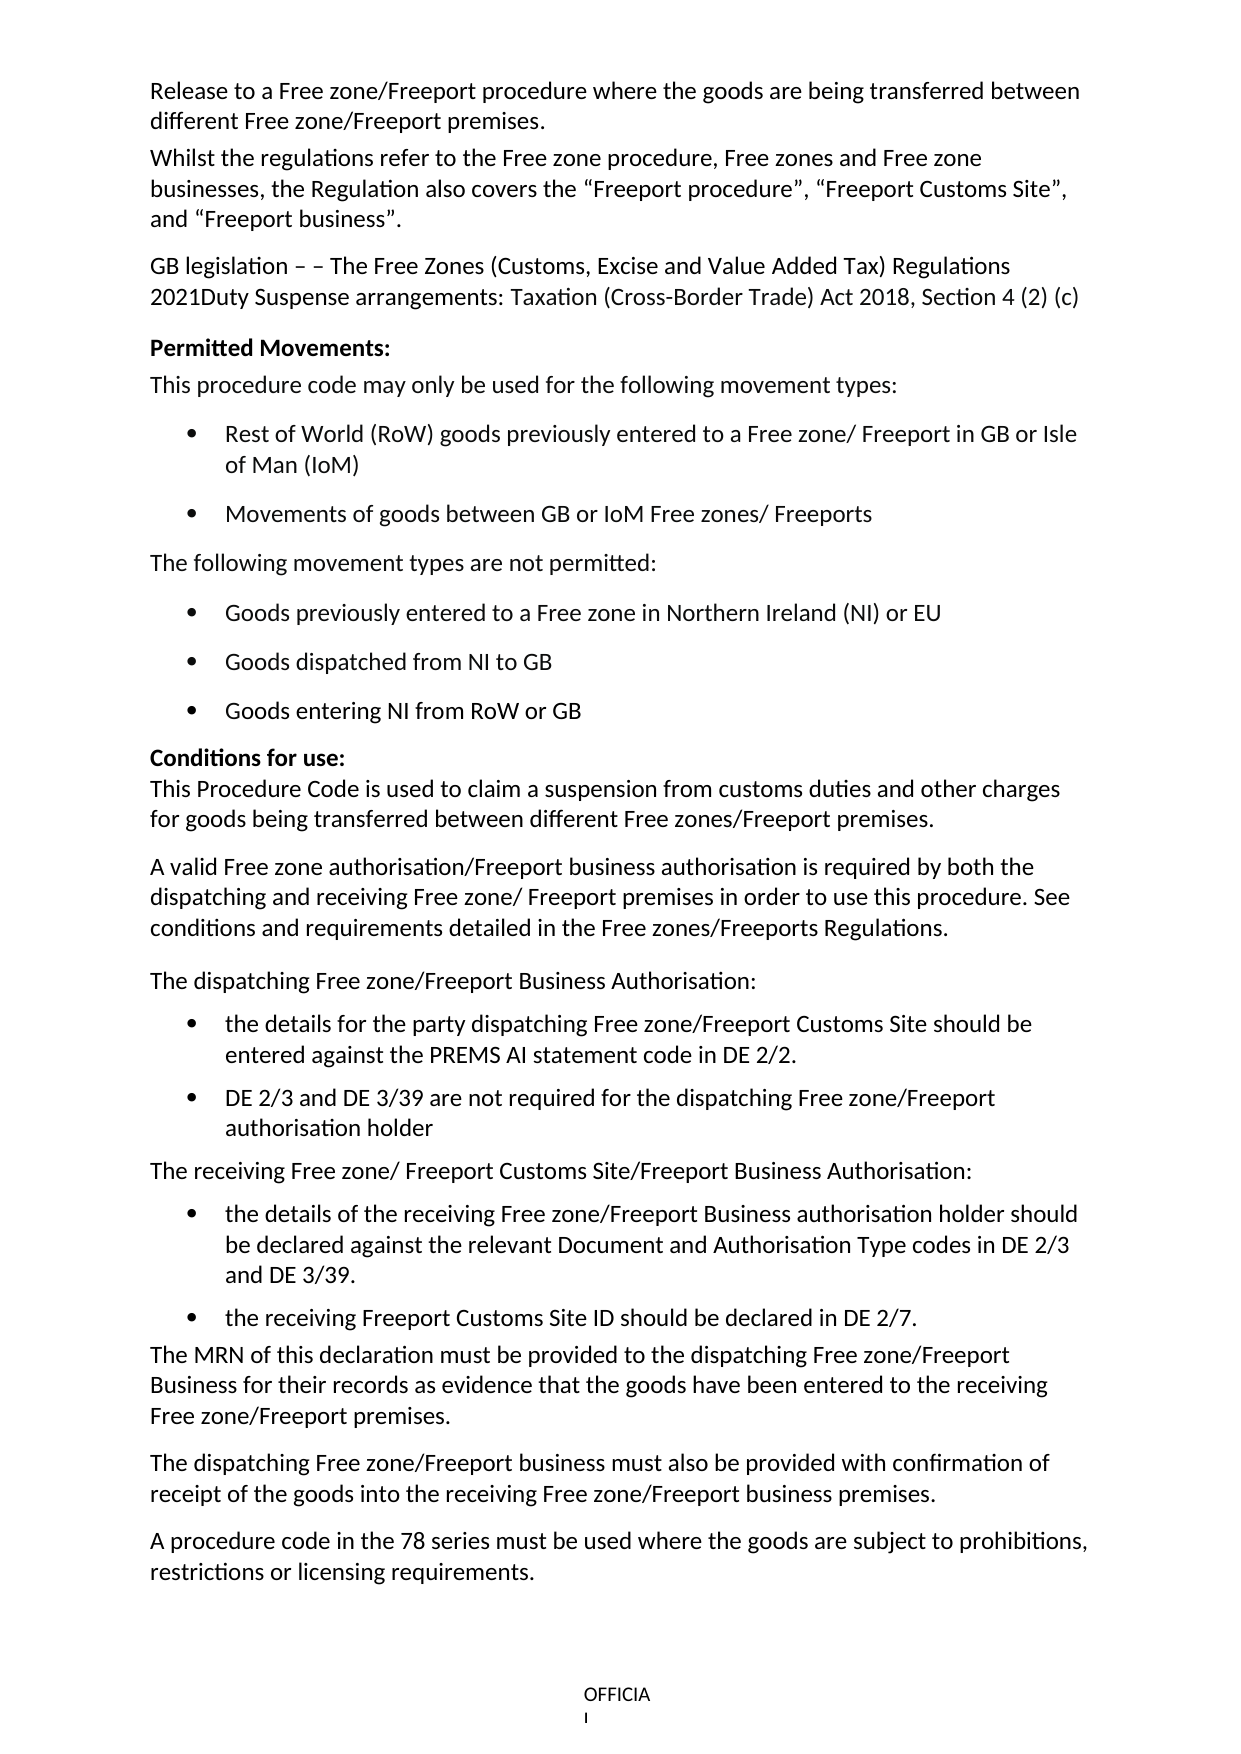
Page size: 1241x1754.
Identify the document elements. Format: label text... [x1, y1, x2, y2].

text The dispatching Free zone/Freeport business must also be provided with confirmation of receipt of the goods into the receiving Free zone/Freeport business premises. [150, 1447, 1090, 1508]
list Goods dispatched from NI to GB [187, 646, 1090, 677]
text GB legislation – – The Free Zones (Customs, Excise and Value Added Tax) Regulations 2021Duty Suspense arrangements: Taxation (Cross-Border Trade) Act 2018, Section 4 (2) (c) [150, 251, 1090, 312]
list the details for the party dispatching Free zone/Freeport Customs Site should be entered against the PREMS AI statement code in DE 2/2. [187, 1008, 1090, 1069]
list the details of the receiving Free zone/Freeport Business authorisation holder should be declared against the relevant Document and Authorisation Type codes in DE 2/3 and DE 3/39. [187, 1198, 1090, 1290]
list the receiving Freeport Customs Site ID should be declared in DE 2/7. [187, 1302, 1090, 1333]
list Goods previously entered to a Free zone in Northern Ireland (NI) or EU [187, 597, 1090, 627]
list Movements of goods between GB or IoM Free zones/ Freeports [187, 498, 1090, 529]
text This procedure code may only be used for the following movement types: [150, 369, 1090, 400]
text This Procedure Code is used to claim a suspension from customs duties and other charges for goods being transferred between different Free zones/Freeport premises. [150, 773, 1090, 834]
subtitle Permitted Movements: [150, 332, 1090, 363]
text Whilst the regulations refer to the Free zone procedure, Free zones and Free zone businesses, the Regulation also covers the “Freeport procedure”, “Freeport Customs Site”, and “Freeport business”. [150, 142, 1090, 234]
text The dispatching Free zone/Freeport Business Authorisation: [150, 965, 1090, 996]
subtitle Conditions for use: [150, 742, 1090, 773]
text The MRN of this declaration must be provided to the dispatching Free zone/Freeport Business for their records as evidence that the goods have been entered to the receiving Free zone/Freeport premises. [150, 1339, 1090, 1431]
text Release to a Free zone/Freeport procedure where the goods are being transferred between different Free zone/Freeport premises. [150, 75, 1090, 136]
list Rest of World (RoW) goods previously entered to a Free zone/ Freeport in GB or Isle of Man (IoM) [187, 418, 1090, 479]
text A valid Free zone authorisation/Freeport business authorisation is required by both the dispatching and receiving Free zone/ Freeport premises in order to use this procedure. See conditions and requirements detailed in the Free zones/Freeports Regulations. [150, 851, 1090, 942]
list DE 2/3 and DE 3/39 are not required for the dispatching Free zone/Freeport authorisation holder [187, 1082, 1090, 1143]
text A procedure code in the 78 series must be used where the goods are subject to prohibitions, restrictions or licensing requirements. [150, 1525, 1090, 1586]
text The receiving Free zone/ Freeport Customs Site/Freeport Business Authorisation: [150, 1155, 1090, 1186]
list Goods entering NI from RoW or GB [187, 695, 1090, 726]
text The following movement types are not permitted: [150, 547, 1090, 578]
